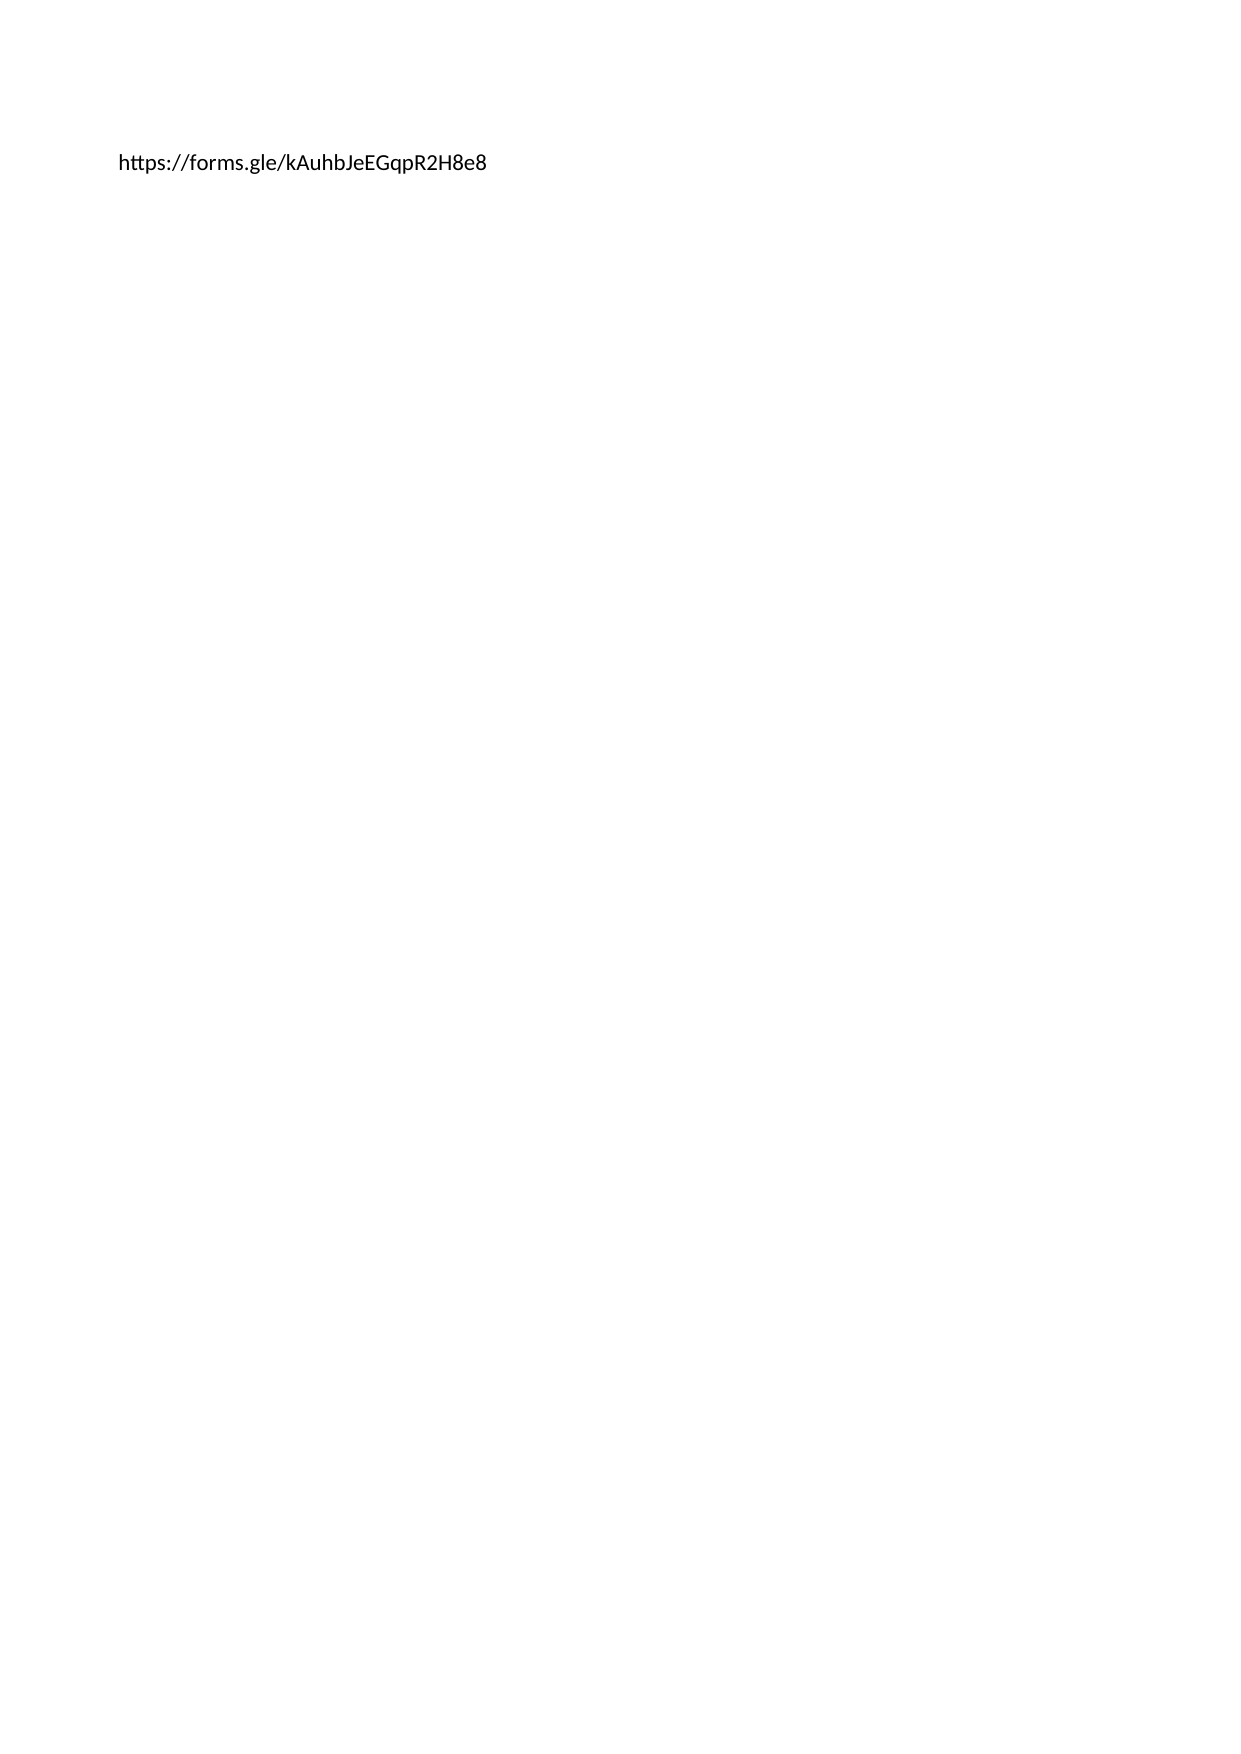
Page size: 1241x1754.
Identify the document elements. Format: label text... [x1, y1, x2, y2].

text https://forms.gle/kAuhbJeEGqpR2H8e8 [118, 148, 1122, 176]
